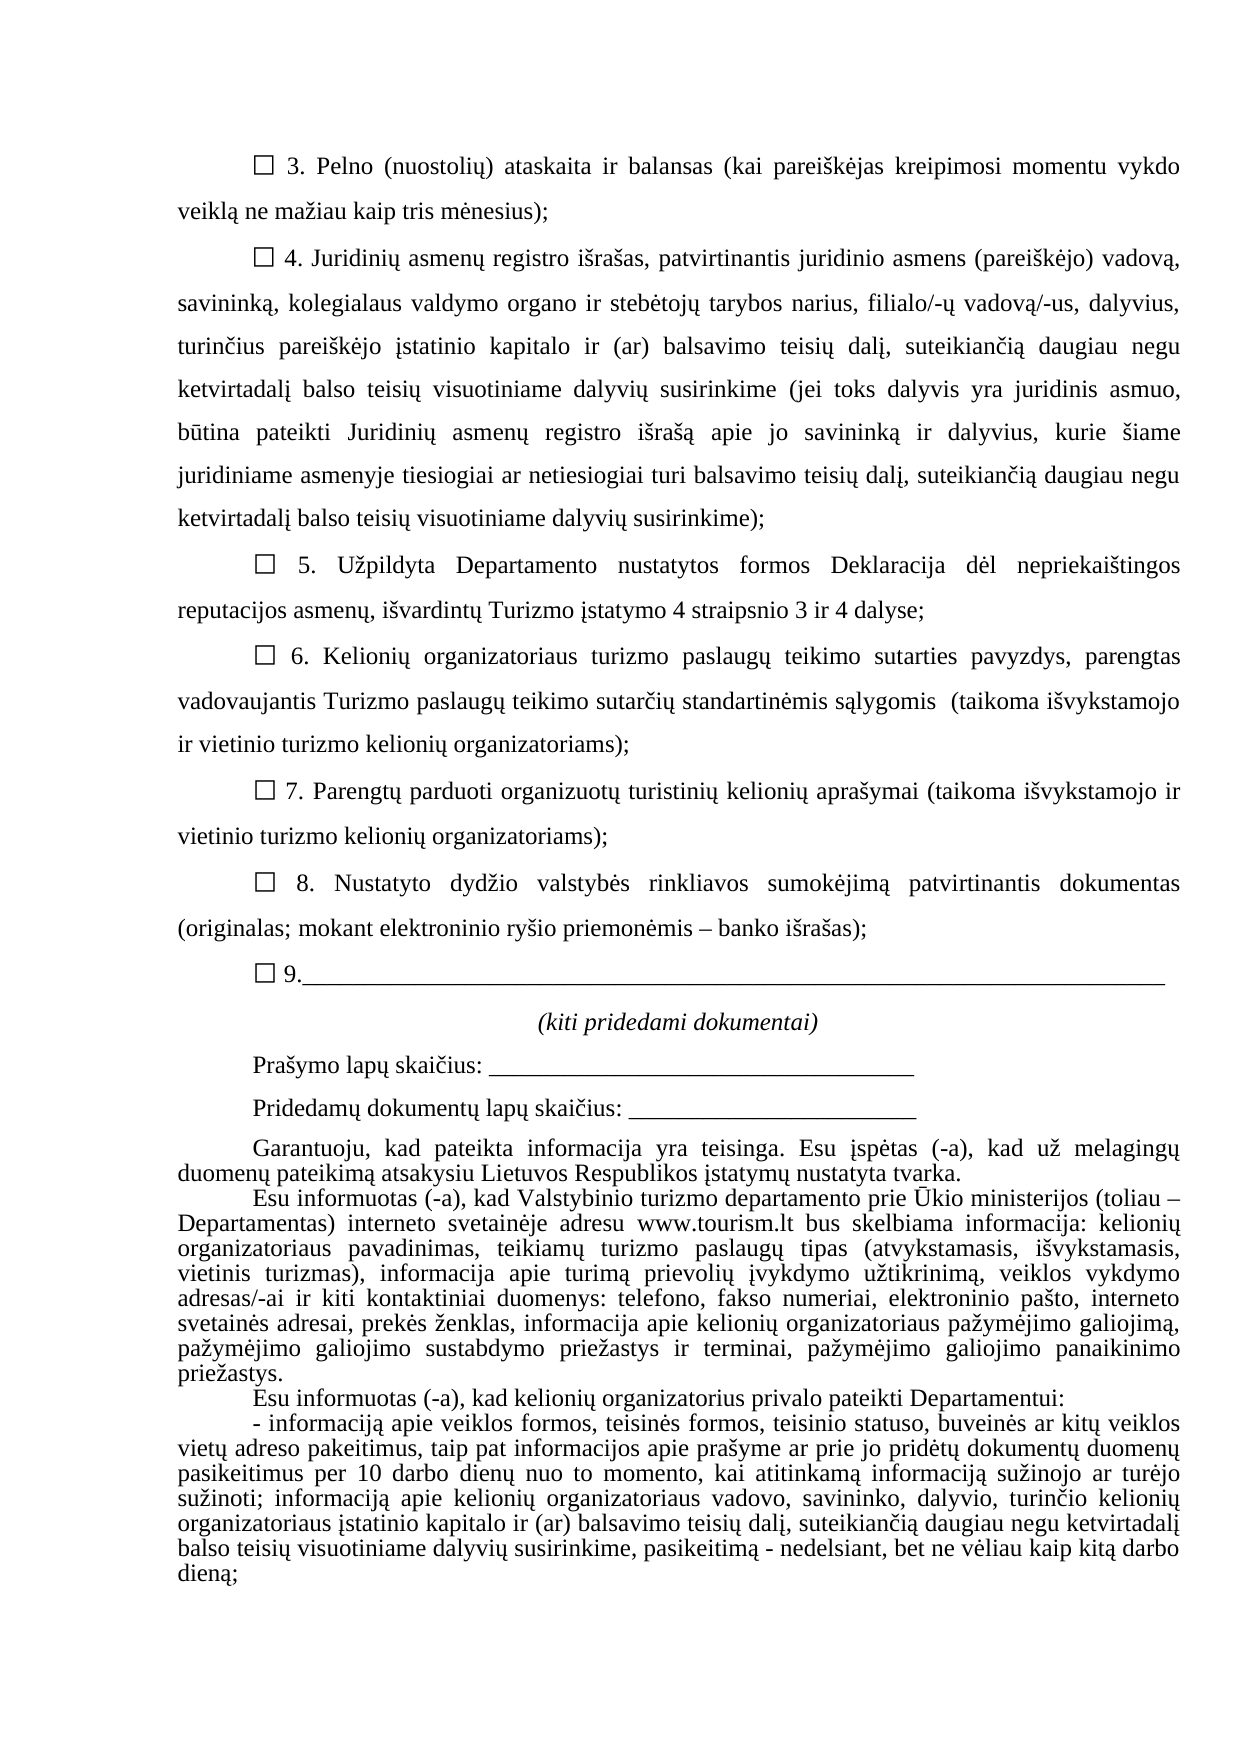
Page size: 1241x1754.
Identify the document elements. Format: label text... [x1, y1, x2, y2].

text Esu informuotas (-a), kad kelionių organizatorius privalo pateikti Departamentui: [177, 1386, 1181, 1411]
text Esu informuotas (-a), kad Valstybinio turizmo departamento prie Ūkio ministerijos (toliau – Departamentas) interneto svetainėje adresu www.tourism.lt bus skelbiama informacija: kelionių organizatoriaus pavadinimas, teikiamų turizmo paslaugų tipas (atvykstamasis, išvykstamasis, vietinis turizmas), informacija apie turimą prievolių įvykdymo užtikrinimą, veiklos vykdymo adresas/-ai ir kiti kontaktiniai duomenys: telefono, fakso numeriai, elektroninio pašto, interneto svetainės adresai, prekės ženklas, informacija apie kelionių organizatoriaus pažymėjimo galiojimą, pažymėjimo galiojimo sustabdymo priežastys ir terminai, pažymėjimo galiojimo panaikinimo priežastys. [177, 1186, 1181, 1386]
text ⬜ 4. Juridinių asmenų registro išrašas, patvirtinantis juridinio asmens (pareiškėjo) vadovą, savininką, kolegialaus valdymo organo ir stebėtojų tarybos narius, filialo/-ų vadovą/-us, dalyvius, turinčius pareiškėjo įstatinio kapitalo ir (ar) balsavimo teisių dalį, suteikiančią daugiau negu ketvirtadalį balso teisių visuotiniame dalyvių susirinkime (jei toks dalyvis yra juridinis asmuo, būtina pateikti Juridinių asmenų registro išrašą apie jo savininką ir dalyvius, kurie šiame juridiniame asmenyje tiesiogiai ar netiesiogiai turi balsavimo teisių dalį, suteikiančią daugiau negu ketvirtadalį balso teisių visuotiniame dalyvių susirinkime); [177, 239, 1181, 532]
text ⬜ 5. Užpildyta Departamento nustatytos formos Deklaracija dėl nepriekaištingos reputacijos asmenų, išvardintų Turizmo įstatymo 4 straipsnio 3 ir 4 dalyse; [177, 546, 1181, 623]
text Pridedamų dokumentų lapų skaičius: _______________________ [177, 1093, 1122, 1122]
text ⬜ 8. Nustatyto dydžio valstybės rinkliavos sumokėjimą patvirtinantis dokumentas (originalas; mokant elektroninio ryšio priemonėmis – banko išrašas); [177, 864, 1181, 941]
text Garantuoju, kad pateikta informacija yra teisinga. Esu įspėtas (-a), kad už melagingų duomenų pateikimą atsakysiu Lietuvos Respublikos įstatymų nustatyta tvarka. [177, 1136, 1181, 1186]
text ⬜ 7. Parengtų parduoti organizuotų turistinių kelionių aprašymai (taikoma išvykstamojo ir vietinio turizmo kelionių organizatoriams); [177, 773, 1181, 850]
text - informaciją apie veiklos formos, teisinės formos, teisinio statuso, buveinės ar kitų veiklos vietų adreso pakeitimus, taip pat informacijos apie prašyme ar prie jo pridėtų dokumentų duomenų pasikeitimus per 10 darbo dienų nuo to momento, kai atitinkamą informaciją sužinojo ar turėjo sužinoti; informaciją apie kelionių organizatoriaus vadovo, savininko, dalyvio, turinčio kelionių organizatoriaus įstatinio kapitalo ir (ar) balsavimo teisių dalį, suteikiančią daugiau negu ketvirtadalį balso teisių visuotiniame dalyvių susirinkime, pasikeitimą - nedelsiant, bet ne vėliau kaip kitą darbo dieną; [177, 1411, 1181, 1586]
text Prašymo lapų skaičius: __________________________________ [177, 1050, 1122, 1079]
text ⬜ 6. Kelionių organizatoriaus turizmo paslaugų teikimo sutarties pavyzdys, parengtas vadovaujantis Turizmo paslaugų teikimo sutarčių standartinėmis sąlygomis (taikoma išvykstamojo ir vietinio turizmo kelionių organizatoriams); [177, 638, 1181, 758]
text (kiti pridedami dokumentai) [177, 1007, 1181, 1036]
text ⬜ 9._____________________________________________________________________ [177, 956, 1181, 990]
text ⬜ 3. Pelno (nuostolių) ataskaita ir balansas (kai pareiškėjas kreipimosi momentu vykdo veiklą ne mažiau kaip tris mėnesius); [177, 148, 1181, 225]
